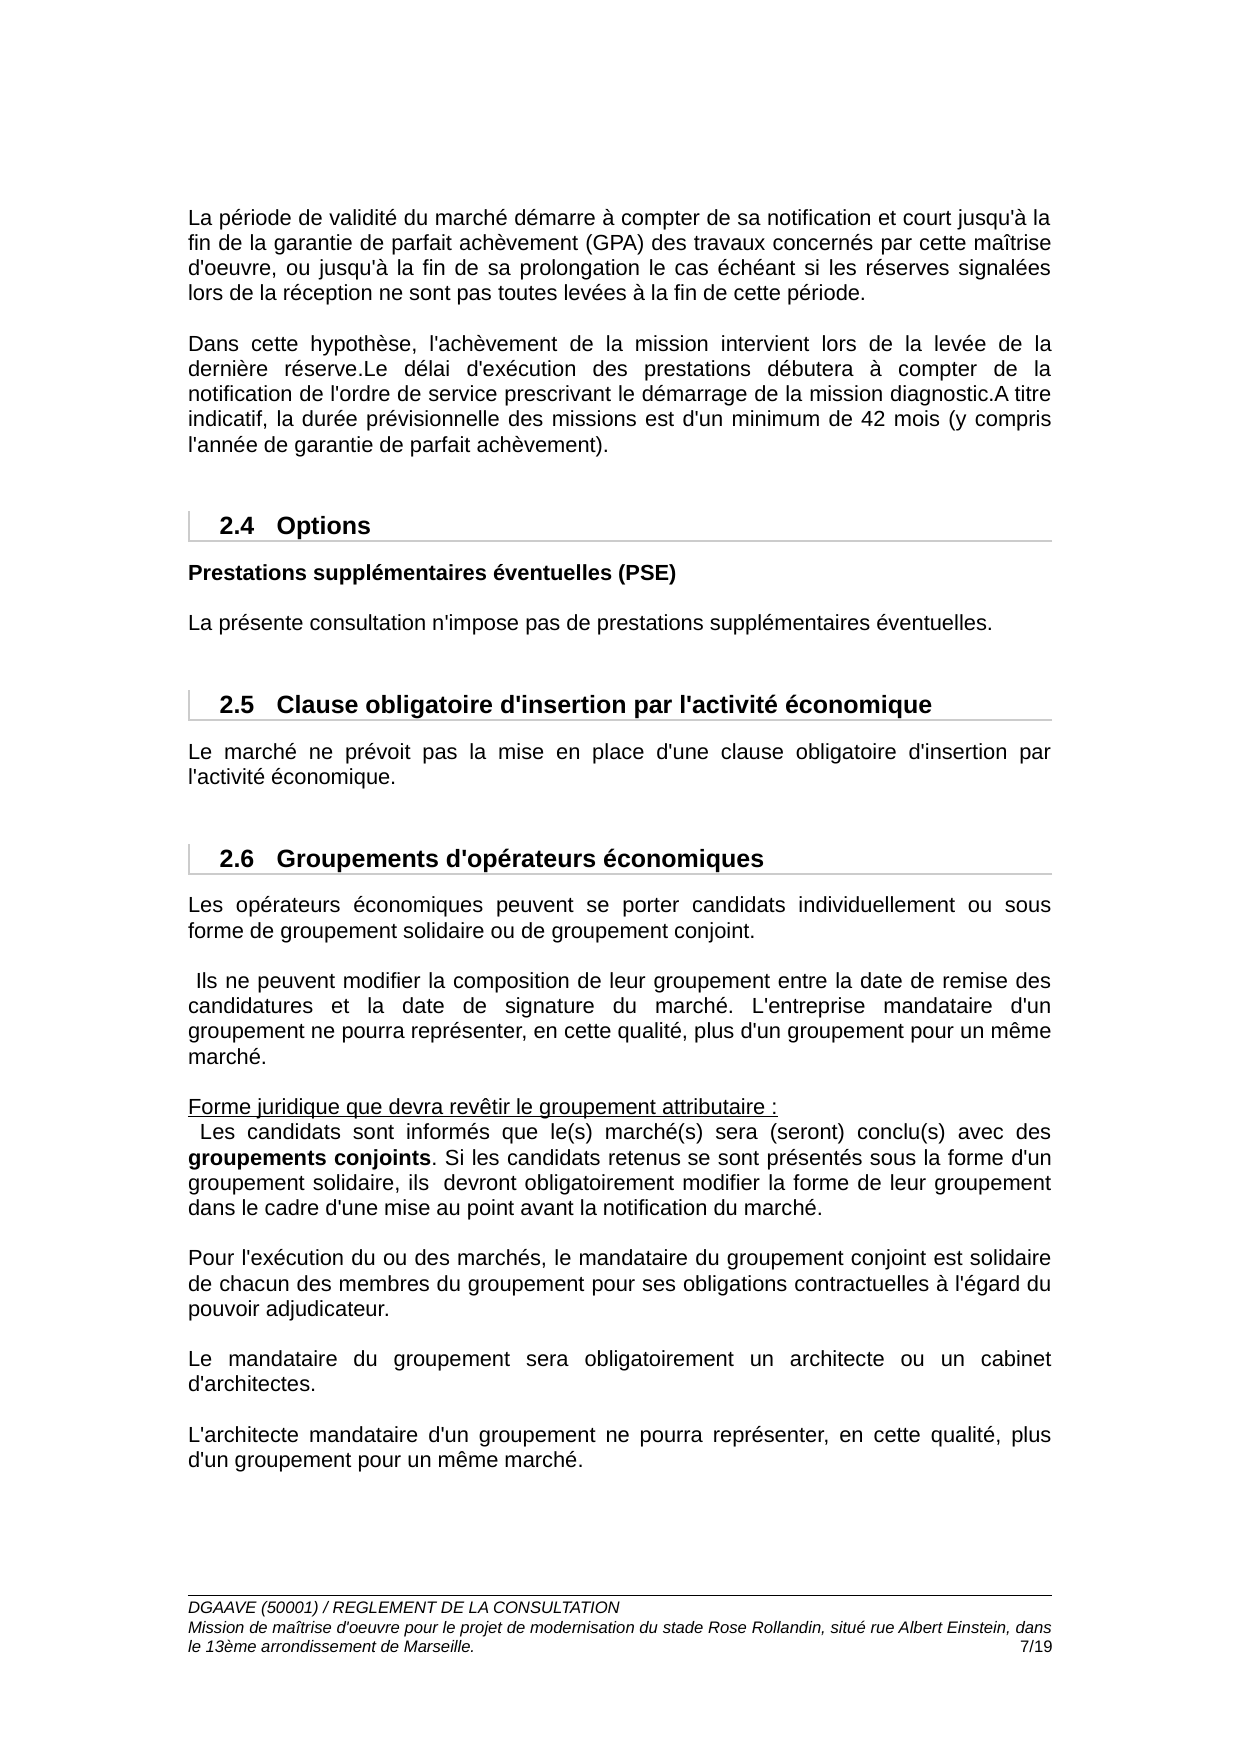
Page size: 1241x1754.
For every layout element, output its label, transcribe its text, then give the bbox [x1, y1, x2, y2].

text Le marché ne prévoit pas la mise en place d'une clause obligatoire d'insertion par l'activité économique. [188, 739, 1052, 789]
subtitle Options [190, 511, 1052, 540]
text Les opérateurs économiques peuvent se porter candidats individuellement ou sous forme de groupement solidaire ou de groupement conjoint. [188, 892, 1052, 943]
subtitle Groupements d'opérateurs économiques [190, 844, 1052, 873]
text Les candidats sont informés que le(s) marché(s) sera (seront) conclu(s) avec des groupements conjoints. Si les candidats retenus se sont présentés sous la forme d'un groupement solidaire, ils devront obligatoirement modifier la forme de leur groupement dans le cadre d'une mise au point avant la notification du marché. [188, 1119, 1052, 1220]
text Forme juridique que devra revêtir le groupement attributaire : [188, 1094, 1052, 1119]
text La présente consultation n'impose pas de prestations supplémentaires éventuelles. [188, 610, 1052, 636]
text L'architecte mandataire d'un groupement ne pourra représenter, en cette qualité, plus d'un groupement pour un même marché. [188, 1422, 1052, 1472]
text Le mandataire du groupement sera obligatoirement un architecte ou un cabinet d'architectes. [188, 1346, 1052, 1397]
text Ils ne peuvent modifier la composition de leur groupement entre la date de remise des candidatures et la date de signature du marché. L'entreprise mandataire d'un groupement ne pourra représenter, en cette qualité, plus d'un groupement pour un même marché. [188, 968, 1052, 1069]
text Dans cette hypothèse, l'achèvement de la mission intervient lors de la levée de la dernière réserve.Le délai d'exécution des prestations débutera à compter de la notification de l'ordre de service prescrivant le démarrage de la mission diagnostic.A titre indicatif, la durée prévisionnelle des missions est d'un minimum de 42 mois (y compris l'année de garantie de parfait achèvement). [188, 331, 1052, 457]
text La période de validité du marché démarre à compter de sa notification et court jusqu'à la fin de la garantie de parfait achèvement (GPA) des travaux concernés par cette maîtrise d'oeuvre, ou jusqu'à la fin de sa prolongation le cas échéant si les réserves signalées lors de la réception ne sont pas toutes levées à la fin de cette période. [188, 204, 1052, 305]
text Pour l'exécution du ou des marchés, le mandataire du groupement conjoint est solidaire de chacun des membres du groupement pour ses obligations contractuelles à l'égard du pouvoir adjudicateur. [188, 1245, 1052, 1321]
text Prestations supplémentaires éventuelles (PSE) [188, 560, 1052, 585]
subtitle Clause obligatoire d'insertion par l'activité économique [190, 690, 1052, 719]
